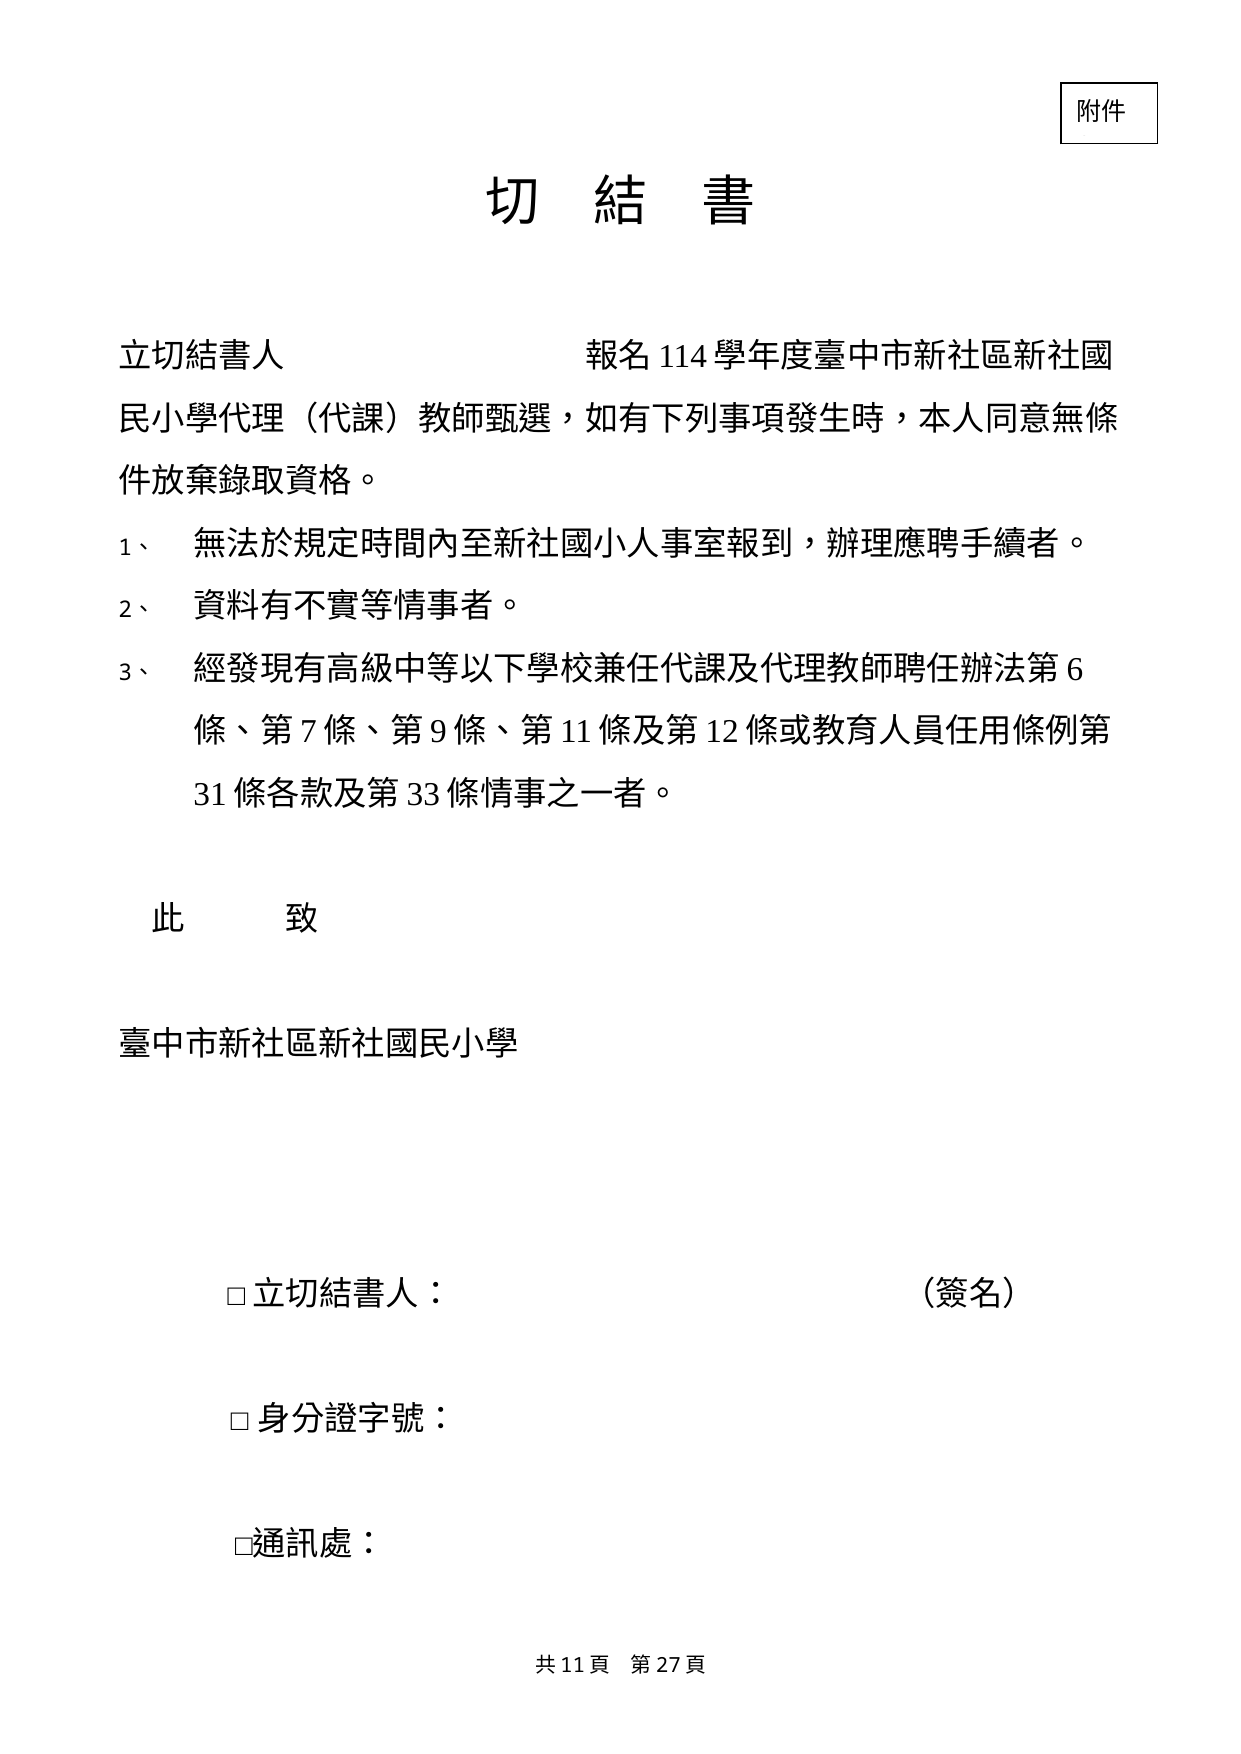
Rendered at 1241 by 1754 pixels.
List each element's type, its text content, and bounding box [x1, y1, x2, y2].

text □ 立切結書人： （簽名） [118, 1249, 1122, 1311]
text 臺中市新社區新社國民小學 [118, 999, 1122, 1061]
list 無法於規定時間內至新社國小人事室報到，辦理應聘手續者。 [118, 499, 1122, 561]
text 切 結 書 [118, 124, 1122, 249]
text 立切結書人 報名114學年度臺中市新社區新社國民小學代理（代課）教師甄選，如有下列事項發生時，本人同意無條件放棄錄取資格。 [118, 311, 1122, 499]
text □ 身分證字號： [118, 1374, 1122, 1436]
text 此 致 [118, 874, 1122, 936]
list 資料有不實等情事者。 [118, 561, 1122, 624]
text □通訊處： [118, 1499, 1122, 1561]
list 經發現有高級中等以下學校兼任代課及代理教師聘任辦法第6條、第7條、第9條、第11條及第12條或教育人員任用條例第31條各款及第33條情事之一者。 [118, 624, 1122, 811]
text 附件3 [1077, 91, 1142, 135]
text 切 結 書 [1062, 84, 1157, 143]
